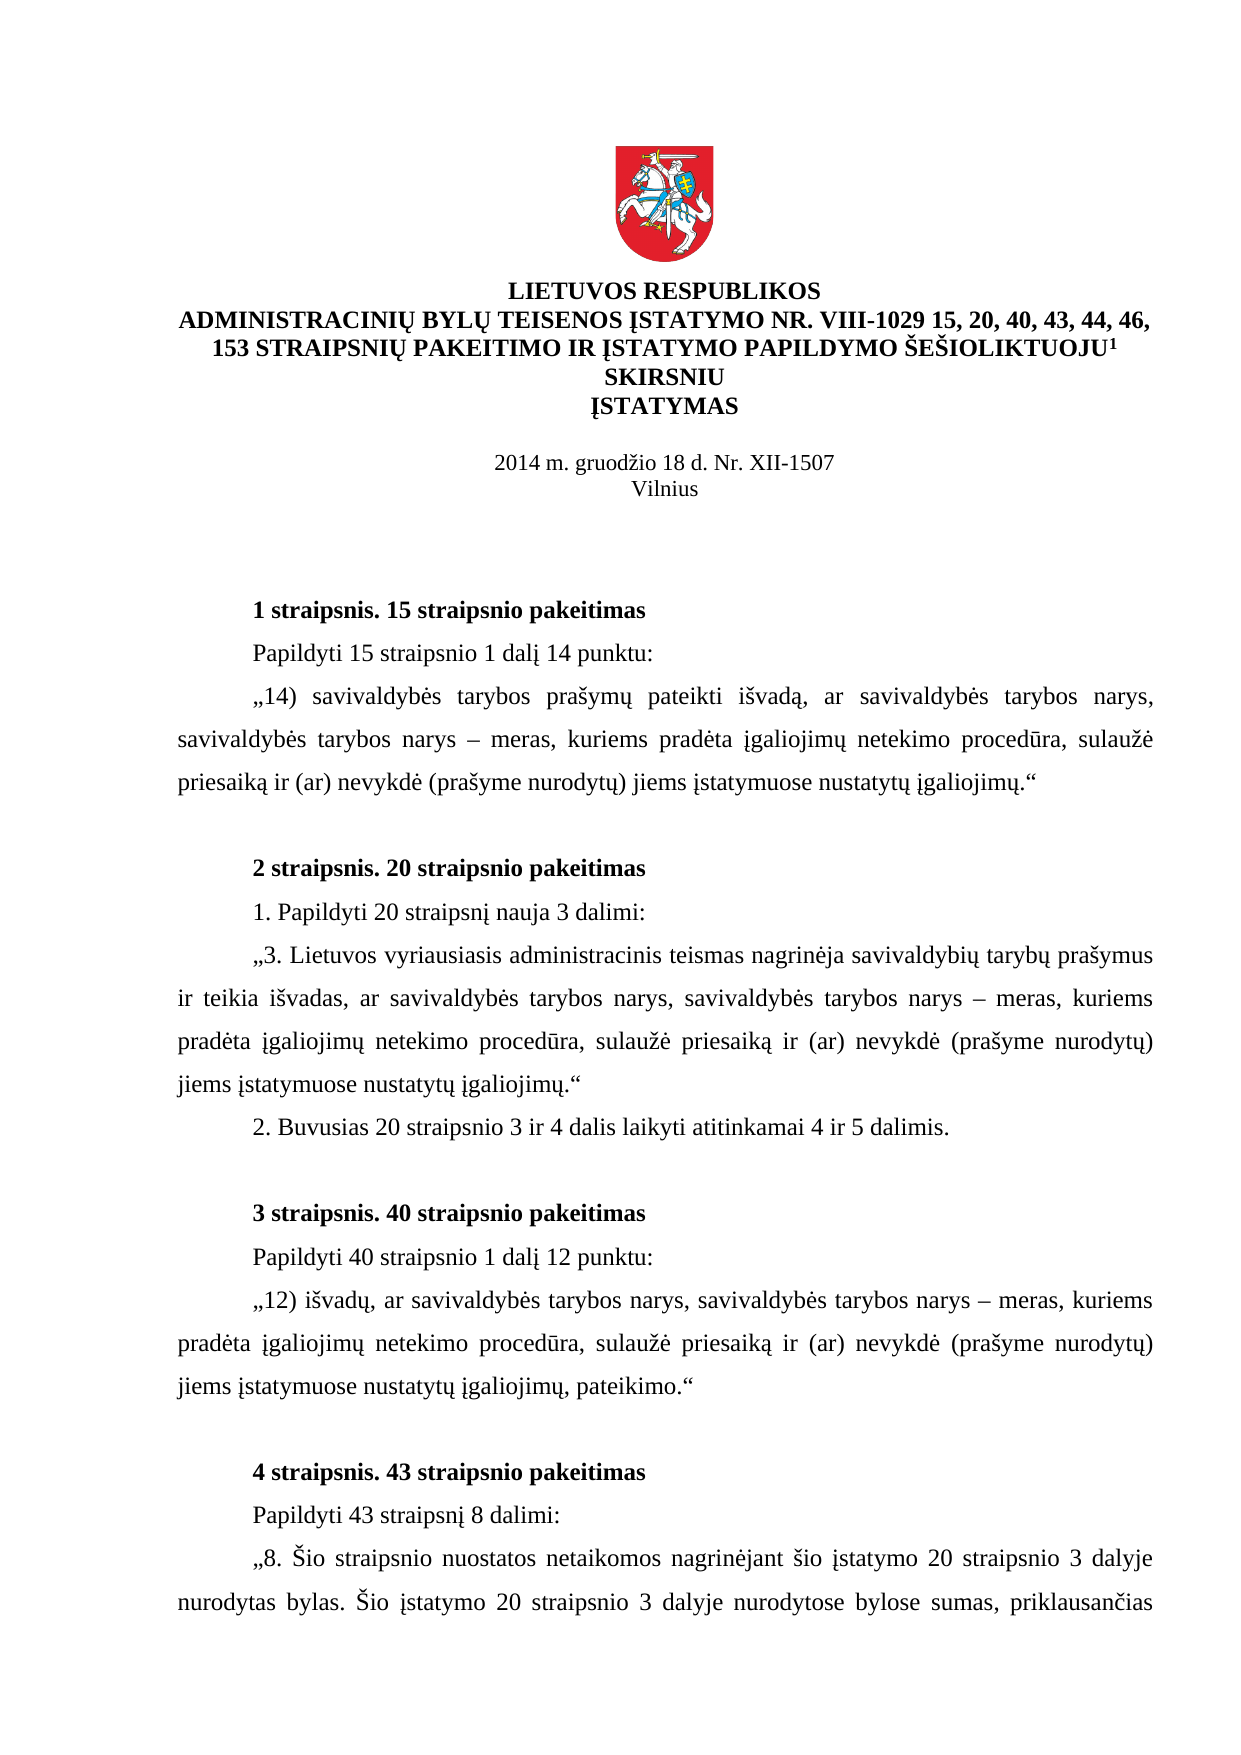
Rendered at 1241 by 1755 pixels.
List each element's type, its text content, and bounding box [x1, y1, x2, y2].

text 3 straipsnis. 40 straipsnio pakeitimas [177, 1198, 1154, 1227]
text „12) išvadų, ar savivaldybės tarybos narys, savivaldybės tarybos narys – meras, kuriems pradėta įgaliojimų netekimo procedūra, sulaužė priesaiką ir (ar) nevykdė (prašyme nurodytų) jiems įstatymuose nustatytų įgaliojimų, pateikimo.“ [177, 1285, 1154, 1400]
text 2 straipsnis. 20 straipsnio pakeitimas [177, 853, 1154, 882]
text ADMINISTRACINIŲ BYLŲ TEISENOS ĮSTATYMO NR. VIII-1029 15, 20, 40, 43, 44, 46, 153 STRAIPSNIŲ PAKEITIMO IR ĮSTATYMO PAPILDYMO ŠEŠIOLIKTUOJU1 SKIRSNIU [177, 305, 1152, 391]
text Vilnius [177, 475, 1152, 501]
text Papildyti 43 straipsnį 8 dalimi: [177, 1500, 1154, 1529]
text „8. Šio straipsnio nuostatos netaikomos nagrinėjant šio įstatymo 20 straipsnio 3 dalyje nurodytas bylas. Šio įstatymo 20 straipsnio 3 dalyje nurodytose bylose sumas, priklausančias [177, 1543, 1154, 1615]
text 2. Buvusias 20 straipsnio 3 ir 4 dalis laikyti atitinkamai 4 ir 5 dalimis. [177, 1112, 1154, 1141]
text 2014 m. gruodžio 18 d. Nr. XII-1507 [177, 448, 1152, 475]
text ĮSTATYMAS [177, 391, 1152, 420]
text „3. Lietuvos vyriausiasis administracinis teismas nagrinėja savivaldybių tarybų prašymus ir teikia išvadas, ar savivaldybės tarybos narys, savivaldybės tarybos narys – meras, kuriems pradėta įgaliojimų netekimo procedūra, sulaužė priesaiką ir (ar) nevykdė (prašyme nurodytų) jiems įstatymuose nustatytų įgaliojimų.“ [177, 940, 1154, 1098]
text 1. Papildyti 20 straipsnį nauja 3 dalimi: [177, 897, 1154, 925]
text 4 straipsnis. 43 straipsnio pakeitimas [177, 1457, 1154, 1486]
text Papildyti 15 straipsnio 1 dalį 14 punktu: [177, 638, 1154, 667]
text Papildyti 40 straipsnio 1 dalį 12 punktu: [177, 1242, 1154, 1270]
text 1 straipsnis. 15 straipsnio pakeitimas [177, 595, 1154, 623]
text „14) savivaldybės tarybos prašymų pateikti išvadą, ar savivaldybės tarybos narys, savivaldybės tarybos narys – meras, kuriems pradėta įgaliojimų netekimo procedūra, sulaužė priesaiką ir (ar) nevykdė (prašyme nurodytų) jiems įstatymuose nustatytų įgaliojimų.“ [177, 681, 1154, 796]
text LIETUVOS RESPUBLIKOS [177, 276, 1152, 305]
